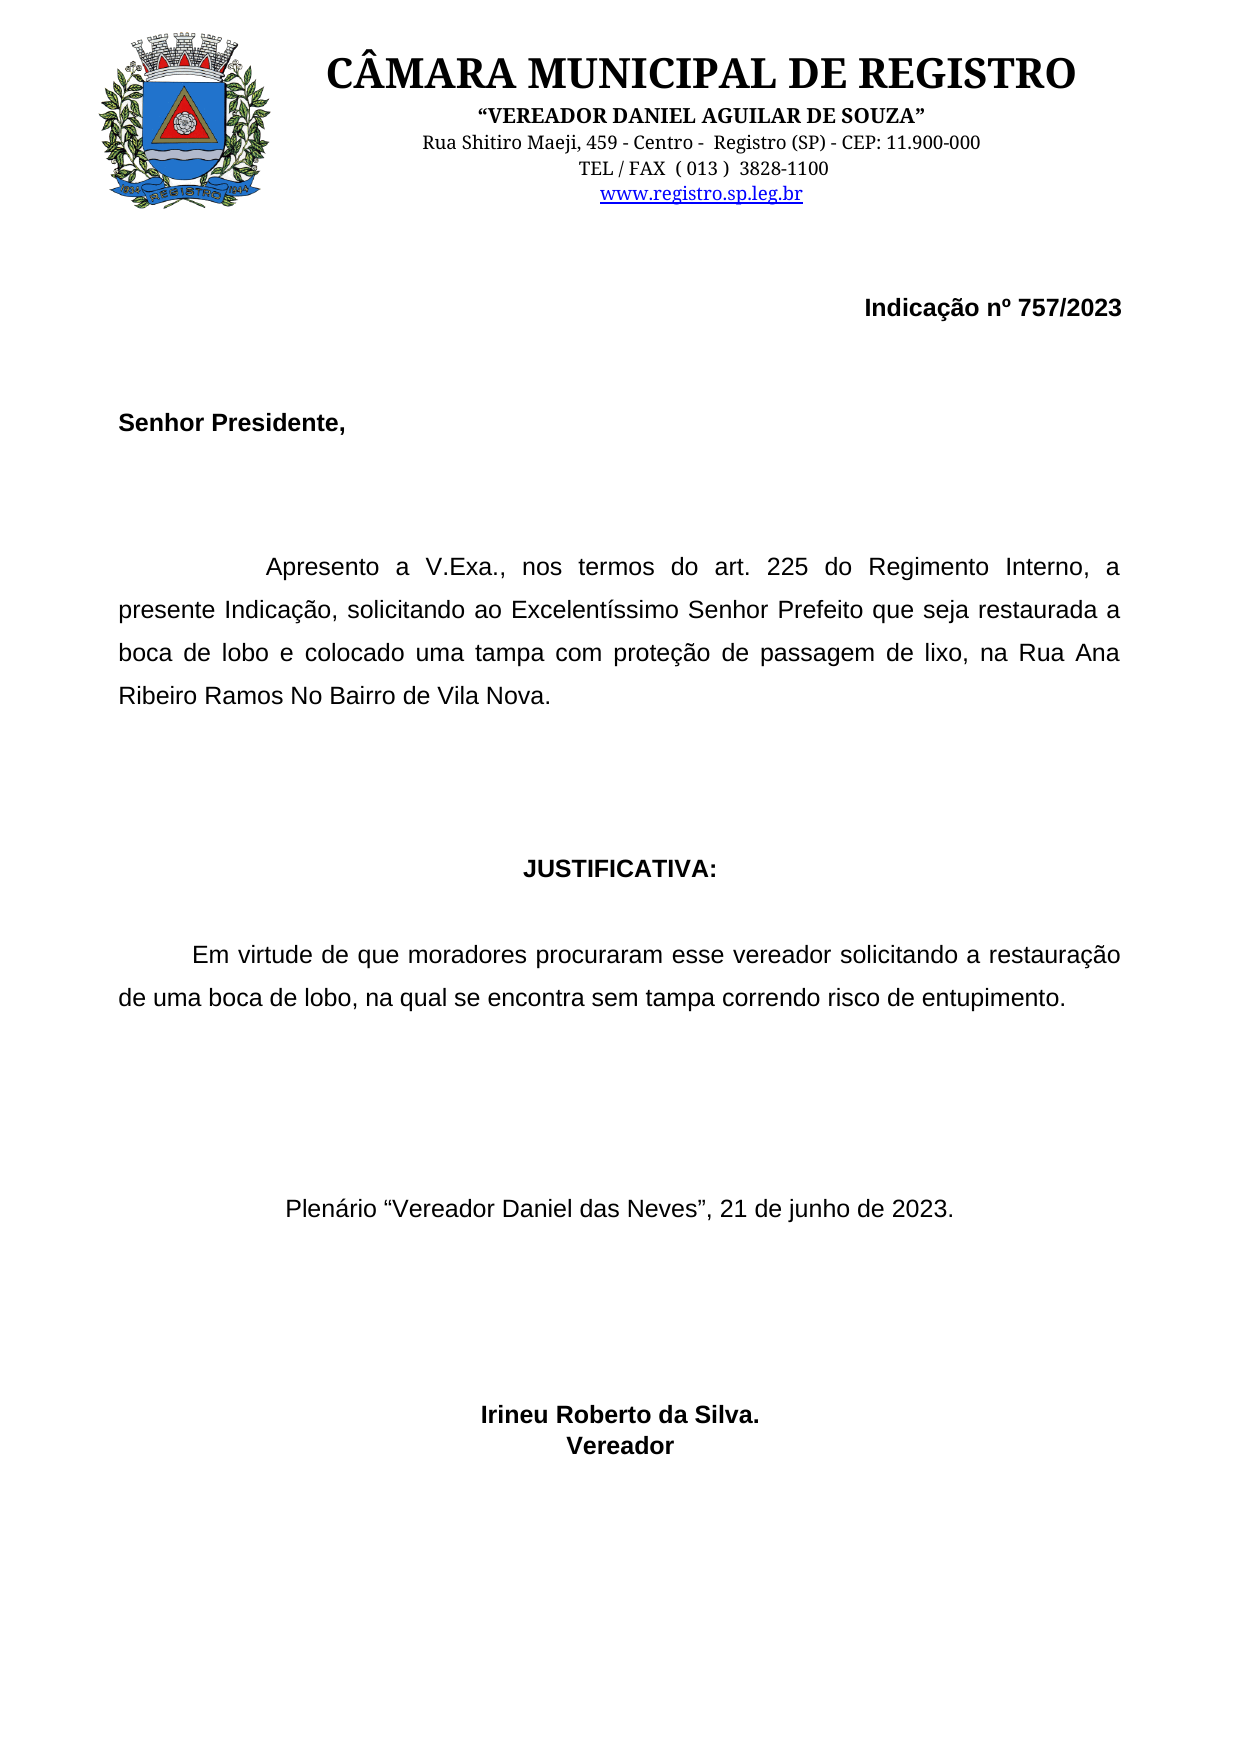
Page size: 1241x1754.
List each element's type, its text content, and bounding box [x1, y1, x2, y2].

text Apresento a V.Exa., nos termos do art. 225 do Regimento Interno, a presente Indicação, solicitando ao Excelentíssimo Senhor Prefeito que seja restaurada a boca de lobo e colocado uma tampa com proteção de passagem de lixo, na Rua Ana Ribeiro Ramos No Bairro de Vila Nova. [118, 552, 1122, 710]
text Em virtude de que moradores procuraram esse vereador solicitando a restauração de uma boca de lobo, na qual se encontra sem tampa correndo risco de entupimento. [118, 940, 1122, 1012]
text Vereador [118, 1429, 1122, 1460]
text Indicação nº 757/2023 [118, 293, 1122, 322]
text Plenário “Vereador Daniel das Neves”, 21 de junho de 2023. [118, 1194, 1122, 1223]
text JUSTIFICATIVA: [118, 853, 1122, 882]
picture [94, 26, 275, 214]
text Senhor Presidente, [118, 408, 1122, 437]
text Irineu Roberto da Silva. [118, 1398, 1122, 1429]
